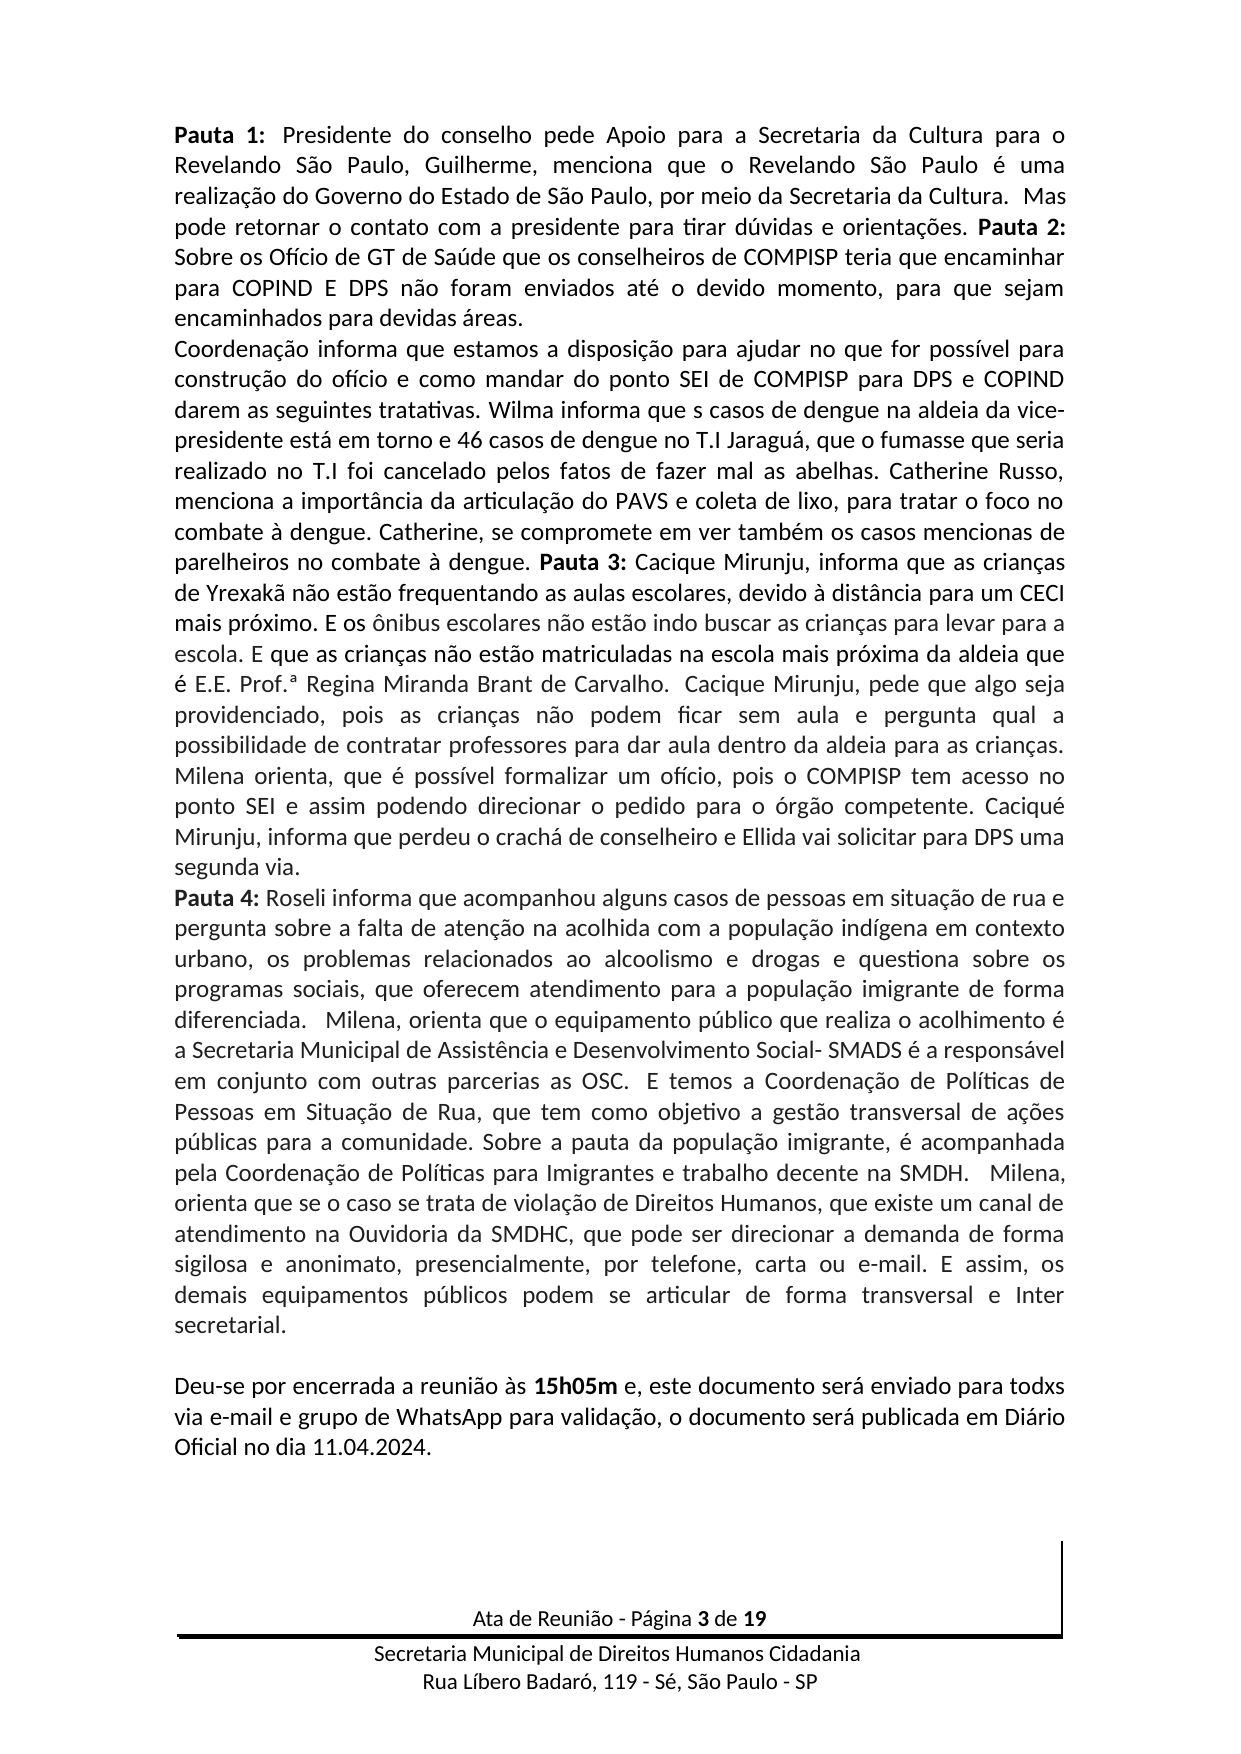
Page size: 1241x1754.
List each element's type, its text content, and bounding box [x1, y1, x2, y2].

text Deu-se por encerrada a reunião às 15h05m e, este documento será enviado para todxs via e-mail e grupo de WhatsApp para validação, o documento será publicada em Diário Oficial no dia 11.04.2024. [174, 1370, 1066, 1462]
text Pauta 1: Presidente do conselho pede Apoio para a Secretaria da Cultura para o Revelando São Paulo, Guilherme, menciona que o Revelando São Paulo é uma realização do Governo do Estado de São Paulo, por meio da Secretaria da Cultura. Mas pode retornar o contato com a presidente para tirar dúvidas e orientações. Pauta 2: Sobre os Ofício de GT de Saúde que os conselheiros de COMPISP teria que encaminhar para COPIND E DPS não foram enviados até o devido momento, para que sejam encaminhados para devidas áreas. [174, 119, 1066, 333]
text Coordenação informa que estamos a disposição para ajudar no que for possível para construção do ofício e como mandar do ponto SEI de COMPISP para DPS e COPIND darem as seguintes tratativas. Wilma informa que s casos de dengue na aldeia da vice-presidente está em torno e 46 casos de dengue no T.I Jaraguá, que o fumasse que seria realizado no T.I foi cancelado pelos fatos de fazer mal as abelhas. Catherine Russo, menciona a importância da articulação do PAVS e coleta de lixo, para tratar o foco no combate à dengue. Catherine, se compromete em ver também os casos mencionas de parelheiros no combate à dengue. Pauta 3: Cacique Mirunju, informa que as crianças de Yrexakã não estão frequentando as aulas escolares, devido à distância para um CECI mais próximo. E os ônibus escolares não estão indo buscar as crianças para levar para a escola. E que as crianças não estão matriculadas na escola mais próxima da aldeia que é E.E. Prof.ª Regina Miranda Brant de Carvalho. Cacique Mirunju, pede que algo seja providenciado, pois as crianças não podem ficar sem aula e pergunta qual a possibilidade de contratar professores para dar aula dentro da aldeia para as crianças. Milena orienta, que é possível formalizar um ofício, pois o COMPISP tem acesso no ponto SEI e assim podendo direcionar o pedido para o órgão competente. Caciqué Mirunju, informa que perdeu o crachá de conselheiro e Ellida vai solicitar para DPS uma segunda via. [174, 333, 1066, 882]
text Pauta 4: Roseli informa que acompanhou alguns casos de pessoas em situação de rua e pergunta sobre a falta de atenção na acolhida com a população indígena em contexto urbano, os problemas relacionados ao alcoolismo e drogas e questiona sobre os programas sociais, que oferecem atendimento para a população imigrante de forma diferenciada. Milena, orienta que o equipamento público que realiza o acolhimento é a Secretaria Municipal de Assistência e Desenvolvimento Social- SMADS é a responsável em conjunto com outras parcerias as OSC. E temos a Coordenação de Políticas de Pessoas em Situação de Rua, que tem como objetivo a gestão transversal de ações públicas para a comunidade. Sobre a pauta da população imigrante, é acompanhada pela Coordenação de Políticas para Imigrantes e trabalho decente na SMDH. Milena, orienta que se o caso se trata de violação de Direitos Humanos, que existe um canal de atendimento na Ouvidoria da SMDHC, que pode ser direcionar a demanda de forma sigilosa e anonimato, presencialmente, por telefone, carta ou e-mail. E assim, os demais equipamentos públicos podem se articular de forma transversal e Inter secretarial. [174, 882, 1066, 1340]
